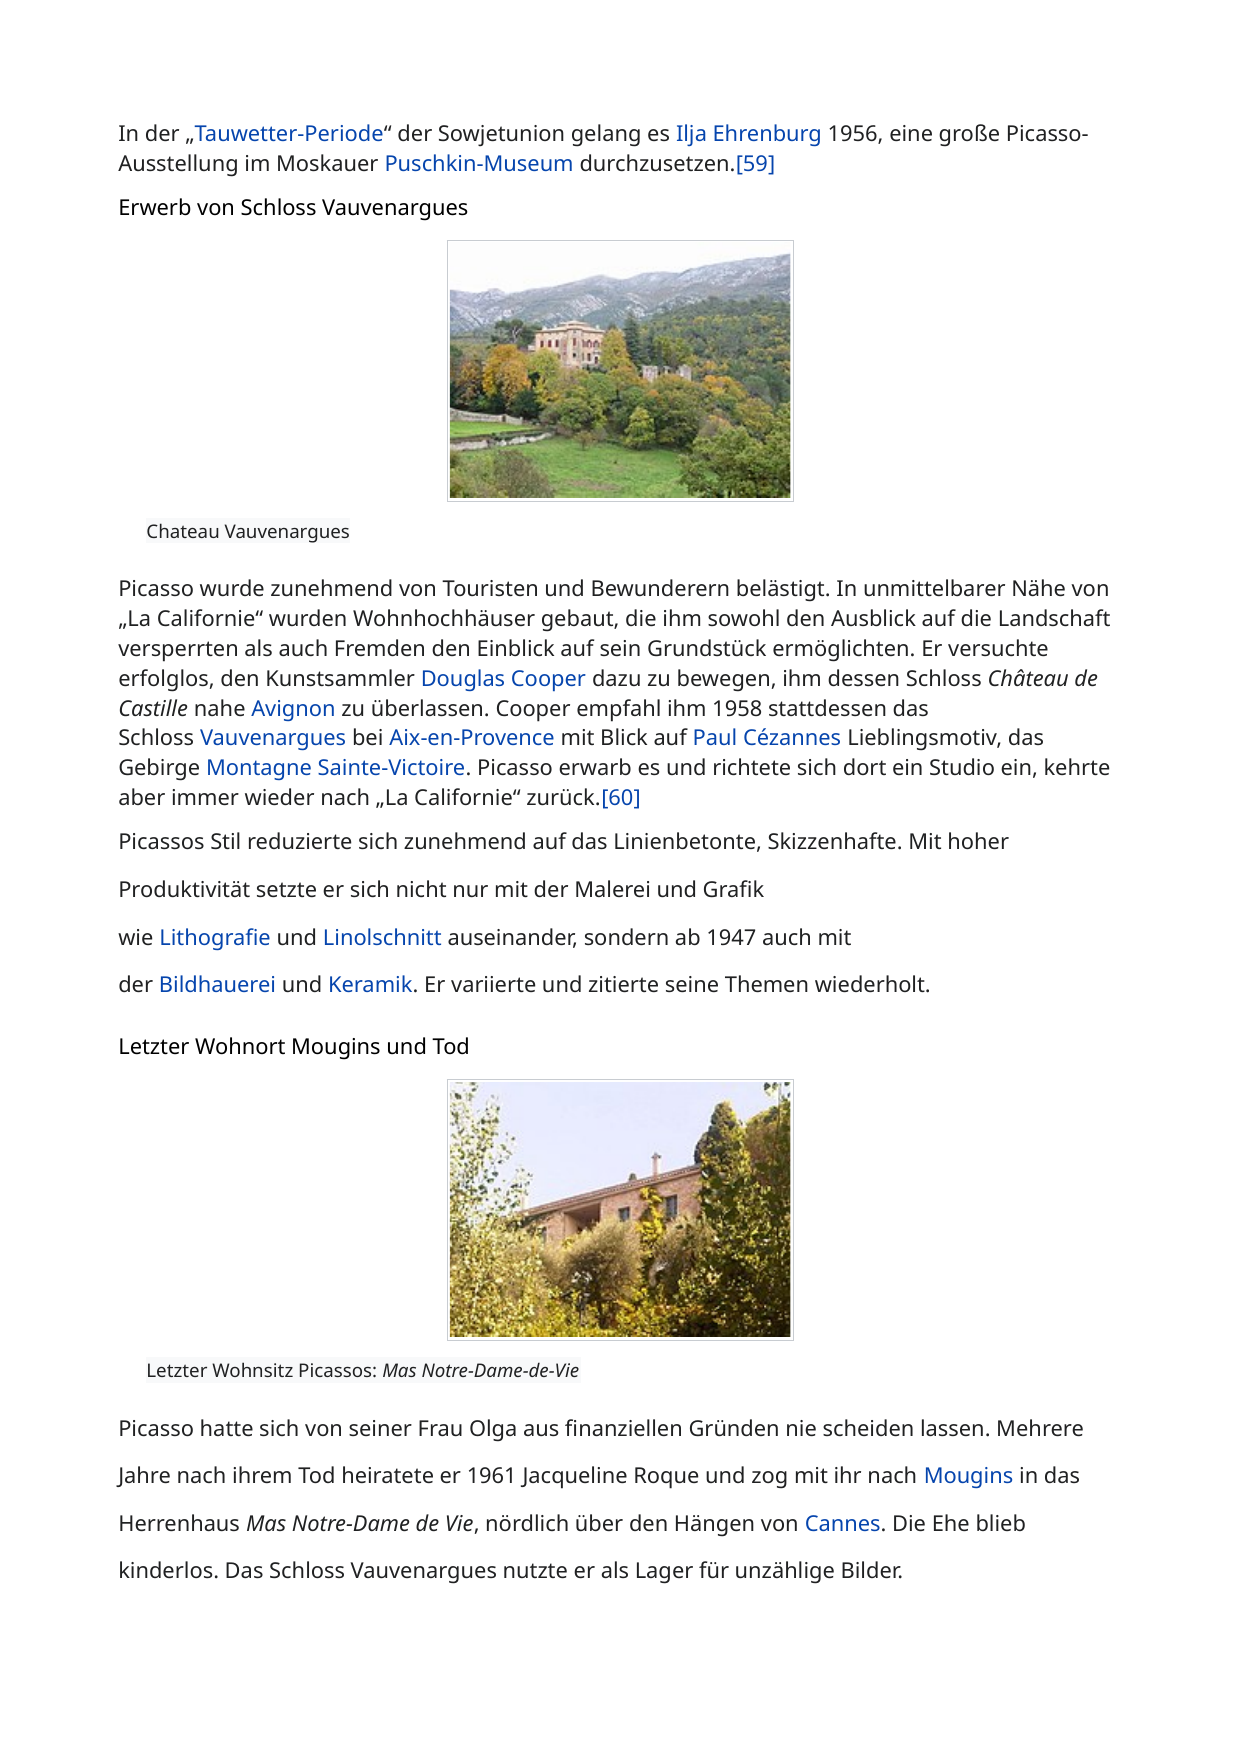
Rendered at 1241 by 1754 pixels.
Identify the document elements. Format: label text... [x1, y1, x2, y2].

picture [449, 1082, 791, 1337]
text Letzter Wohnsitz Picassos: Mas Notre-Dame-de-Vie [123, 1357, 1122, 1383]
text Picasso hatte sich von seiner Frau Olga aus finanziellen Gründen nie scheiden lassen. Mehrere Jahre nach ihrem Tod heiratete er 1961 Jacqueline Roque und zog mit ihr nach Mougins in das Herrenhaus Mas Notre-Dame de Vie, nördlich über den Hängen von Cannes. Die Ehe blieb kinderlos. Das Schloss Vauvenargues nutzte er als Lager für unzählige Bilder. [118, 1412, 1122, 1585]
subtitle Erwerb von Schloss Vauvenargues [118, 192, 1122, 222]
text Picasso wurde zunehmend von Touristen und Bewunderern belästigt. In unmittelbarer Nähe von „La Californie“ wurden Wohnhochhäuser gebaut, die ihm sowohl den Ausblick auf die Landschaft versperrten als auch Fremden den Einblick auf sein Grundstück ermöglichten. Er versuchte erfolglos, den Kunstsammler Douglas Cooper dazu zu bewegen, ihm dessen Schloss Château de Castille nahe Avignon zu überlassen. Cooper empfahl ihm 1958 stattdessen das Schloss Vauvenargues bei Aix-en-Provence mit Blick auf Paul Cézannes Lieblingsmotiv, das Gebirge Montagne Sainte-Victoire. Picasso erwarb es und richtete sich dort ein Studio ein, kehrte aber immer wieder nach „La Californie“ zurück.[60] [118, 573, 1122, 812]
subtitle Letzter Wohnort Mougins und Tod [118, 1031, 1122, 1061]
text In der „Tauwetter-Periode“ der Sowjetunion gelang es Ilja Ehrenburg 1956, eine große Picasso-Ausstellung im Moskauer Puschkin-Museum durchzusetzen.[59] [118, 118, 1122, 178]
text Chateau Vauvenargues [123, 518, 1122, 543]
picture [449, 242, 791, 498]
text Picassos Stil reduzierte sich zunehmend auf das Linienbetonte, Skizzenhafte. Mit hoher Produktivität setzte er sich nicht nur mit der Malerei und Grafik wie Lithografie und Linolschnitt auseinander, sondern ab 1947 auch mit der Bildhauerei und Keramik. Er variierte und zitierte seine Themen wiederholt. [118, 826, 1122, 999]
